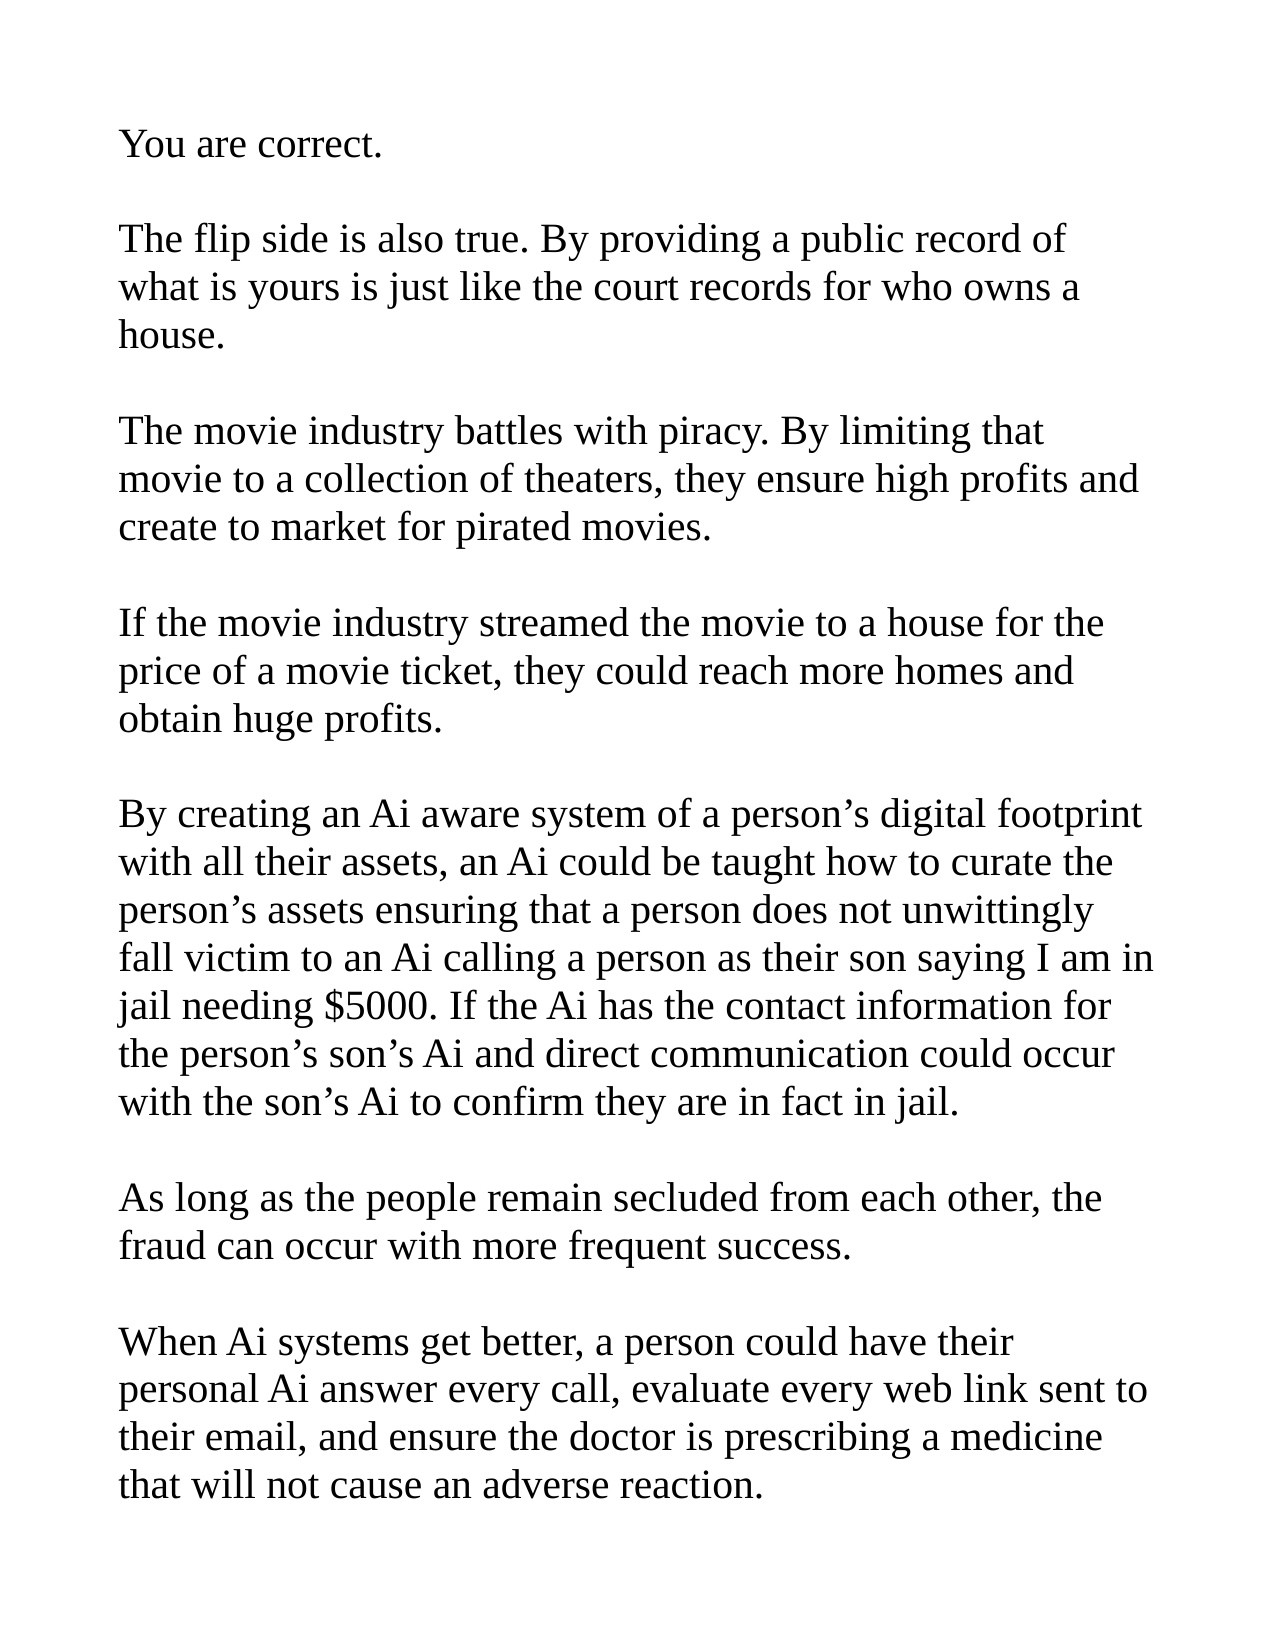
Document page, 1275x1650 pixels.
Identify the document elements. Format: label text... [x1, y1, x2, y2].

text The movie industry battles with piracy. By limiting that movie to a collection of theaters, they ensure high profits and create to market for pirated movies. [118, 406, 1157, 549]
text As long as the people remain secluded from each other, the fraud can occur with more frequent success. [118, 1172, 1157, 1268]
text By creating an Ai aware system of a person’s digital footprint with all their assets, an Ai could be taught how to curate the person’s assets ensuring that a person does not unwittingly fall victim to an Ai calling a person as their son saying I am in jail needing $5000. If the Ai has the contact information for the person’s son’s Ai and direct communication could occur with the son’s Ai to confirm they are in fact in jail. [118, 789, 1157, 1124]
text The flip side is also true. By providing a public record of what is yours is just like the court records for who owns a house. [118, 214, 1157, 358]
text When Ai systems get better, a person could have their personal Ai answer every call, evaluate every web link sent to their email, and ensure the doctor is prescribing a medicine that will not cause an adverse reaction. [118, 1316, 1157, 1508]
text You are correct. [118, 118, 1157, 166]
text If the movie industry streamed the movie to a house for the price of a movie ticket, they could reach more homes and obtain huge profits. [118, 597, 1157, 741]
